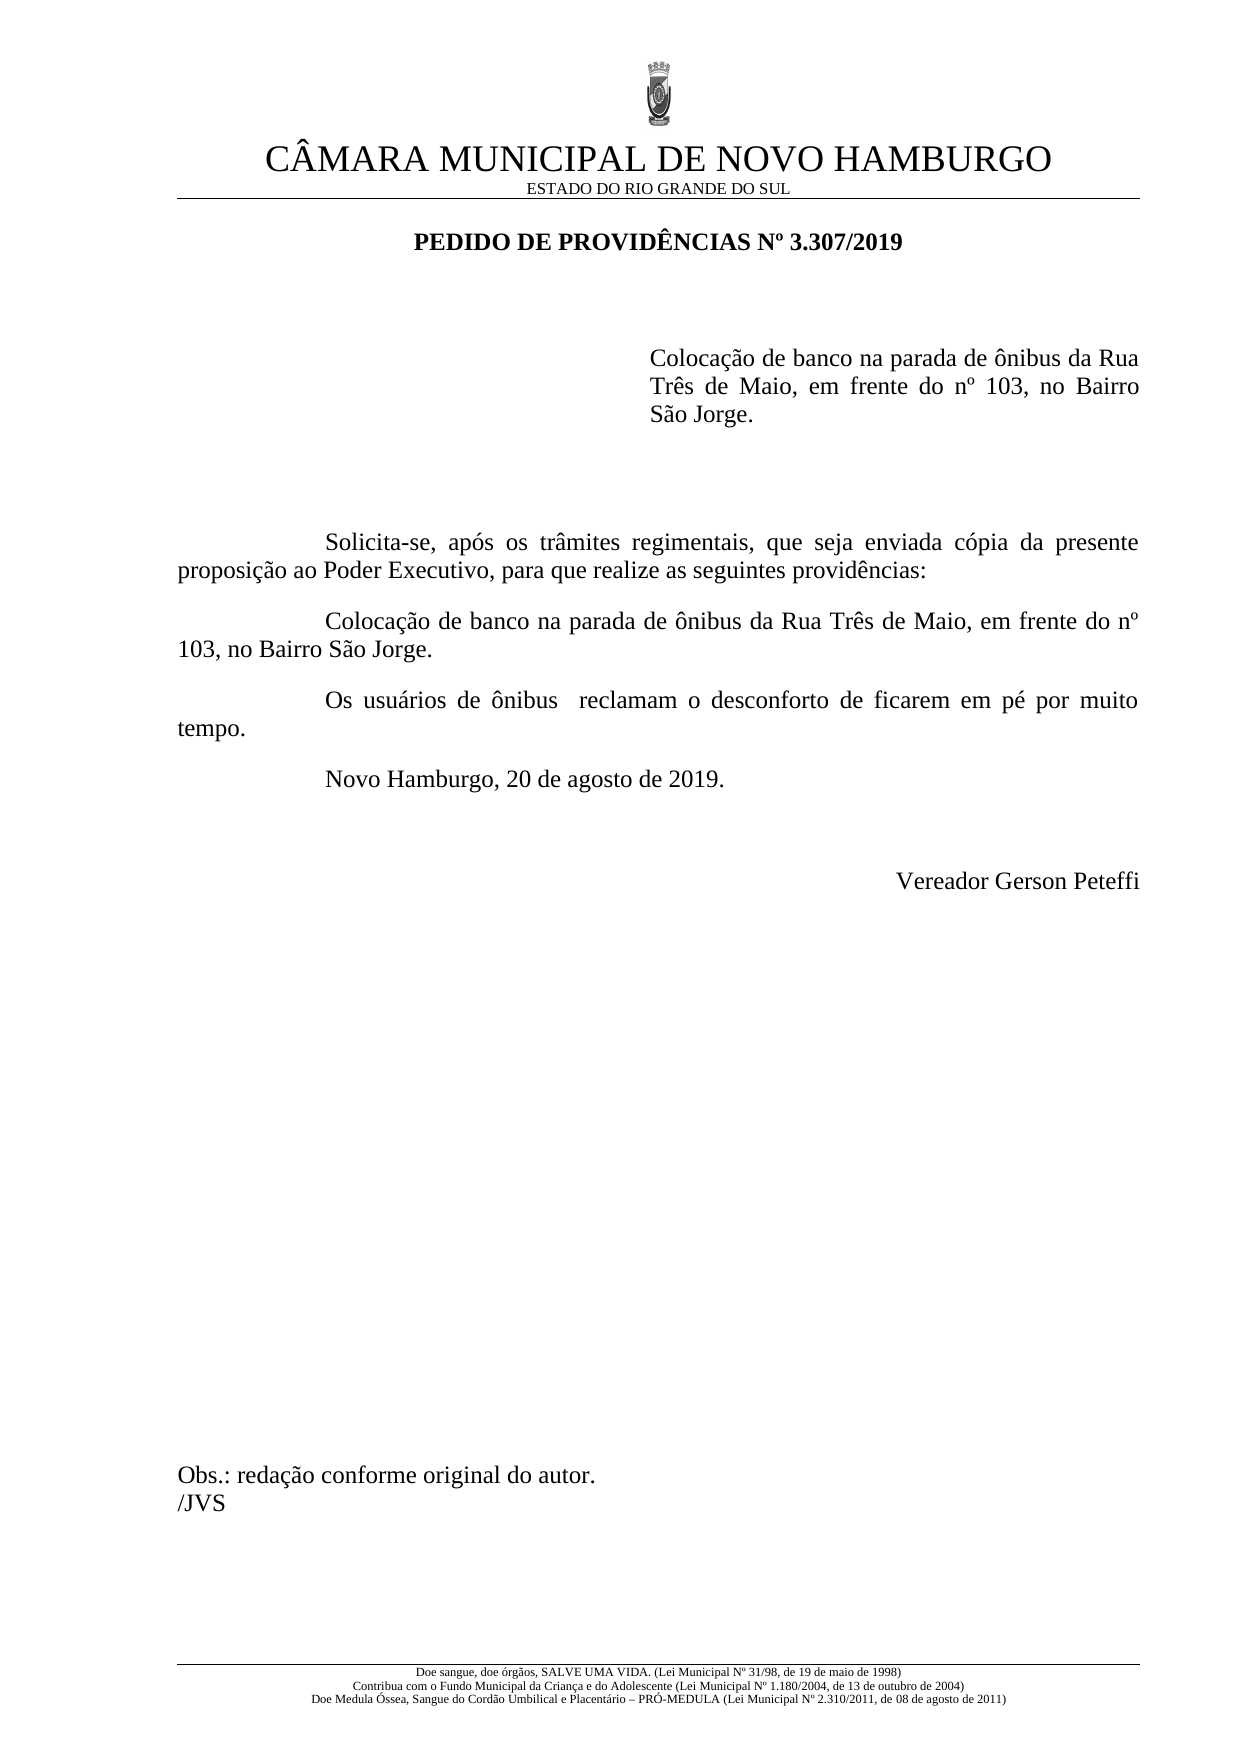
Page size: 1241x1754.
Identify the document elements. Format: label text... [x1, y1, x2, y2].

text Vereador Gerson Peteffi [177, 867, 1140, 895]
text Solicita-se, após os trâmites regimentais, que seja enviada cópia da presente proposição ao Poder Executivo, para que realize as seguintes providências: [177, 528, 1140, 583]
text /JVS [177, 1489, 1140, 1516]
text Novo Hamburgo, 20 de agosto de 2019. [177, 765, 1140, 793]
text Os usuários de ônibus reclamam o desconforto de ficarem em pé por muito tempo. [177, 686, 1140, 741]
text Colocação de banco na parada de ônibus da Rua Três de Maio, em frente do nº 103, no Bairro São Jorge. [177, 607, 1140, 662]
text Obs.: redação conforme original do autor. [177, 1461, 1140, 1489]
text Colocação de banco na parada de ônibus da Rua Três de Maio, em frente do nº 103, no Bairro São Jorge. [649, 344, 1140, 428]
text PEDIDO DE PROVIDÊNCIAS Nº 3.307/2019 [177, 228, 1140, 256]
